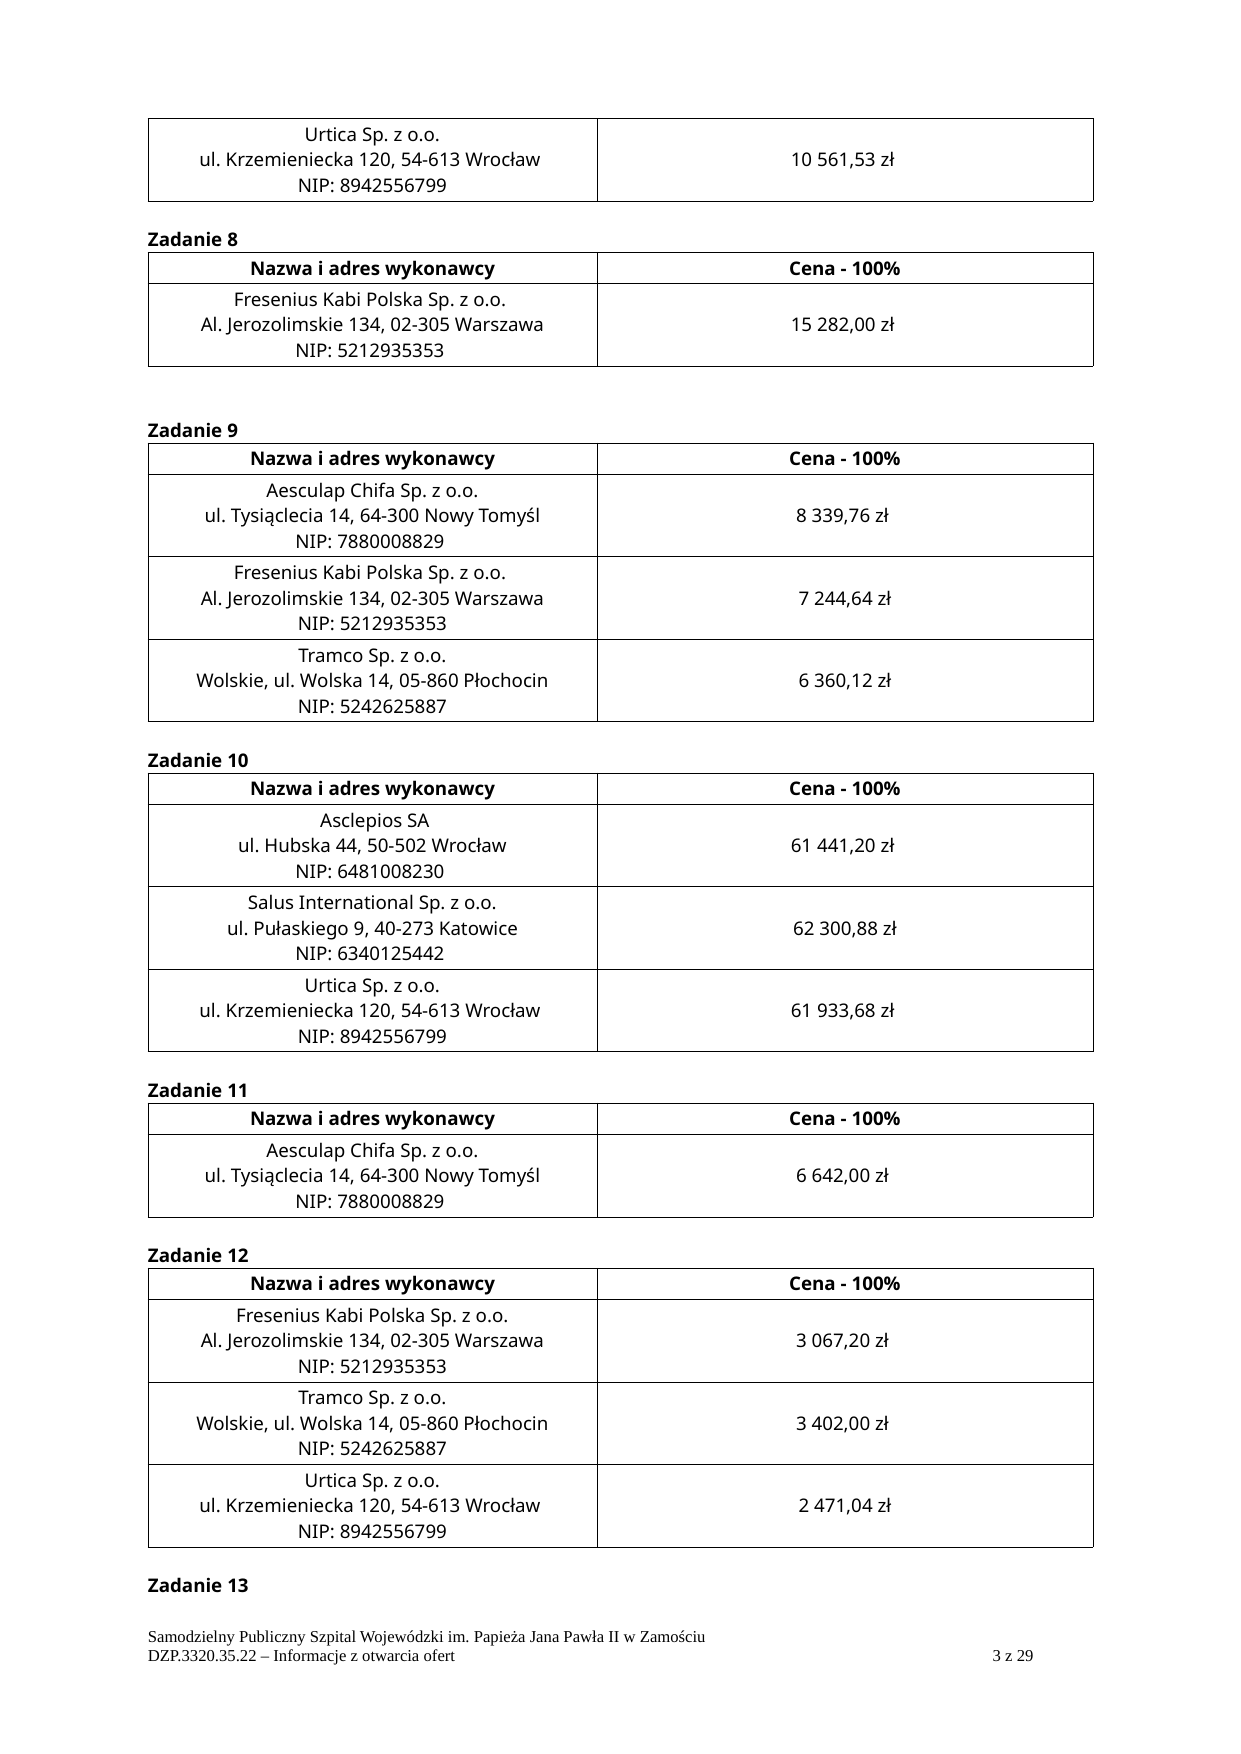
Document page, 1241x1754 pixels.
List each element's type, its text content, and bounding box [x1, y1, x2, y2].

table_header Cena - 100% [598, 1104, 1093, 1134]
table_header Cena - 100% [598, 774, 1093, 804]
table_cell 2 471,04 zł [598, 1465, 1093, 1547]
text Zadanie 13 [148, 1572, 1093, 1598]
table_header Cena - 100% [598, 1269, 1093, 1299]
text Zadanie 11 [148, 1077, 1093, 1103]
table_header Nazwa i adres wykonawcy [149, 1269, 597, 1299]
table_cell 3 402,00 zł [598, 1383, 1093, 1464]
table_cell Fresenius Kabi Polska Sp. z o.o. Al. Jerozolimskie 134, 02-305 Warszawa NIP: 5212935353 [149, 557, 597, 639]
table_cell Aesculap Chifa Sp. z o.o. ul. Tysiąclecia 14, 64-300 Nowy Tomyśl NIP: 7880008829 [149, 475, 597, 556]
table_cell Tramco Sp. z o.o. Wolskie, ul. Wolska 14, 05-860 Płochocin NIP: 5242625887 [149, 640, 597, 721]
table_cell 6 642,00 zł [598, 1135, 1093, 1217]
table_cell 61 933,68 zł [598, 970, 1093, 1051]
table_cell 3 067,20 zł [598, 1300, 1093, 1382]
table_header Cena - 100% [598, 253, 1093, 283]
table_cell 10 561,53 zł [598, 119, 1093, 201]
text Zadanie 9 [148, 417, 1093, 442]
table_header Nazwa i adres wykonawcy [149, 253, 597, 283]
table_cell Fresenius Kabi Polska Sp. z o.o. Al. Jerozolimskie 134, 02-305 Warszawa NIP: 5212935353 [149, 1300, 597, 1382]
table_header Cena - 100% [598, 444, 1093, 474]
table_cell Aesculap Chifa Sp. z o.o. ul. Tysiąclecia 14, 64-300 Nowy Tomyśl NIP: 7880008829 [149, 1135, 597, 1217]
table_cell 15 282,00 zł [598, 284, 1093, 366]
table_cell 7 244,64 zł [598, 557, 1093, 639]
text Zadanie 12 [148, 1242, 1093, 1268]
text Zadanie 8 [148, 226, 1093, 252]
table_header Nazwa i adres wykonawcy [149, 774, 597, 804]
table_header Nazwa i adres wykonawcy [149, 1104, 597, 1134]
table_cell 6 360,12 zł [598, 640, 1093, 721]
table_cell 62 300,88 zł [598, 887, 1093, 969]
table_cell Fresenius Kabi Polska Sp. z o.o. Al. Jerozolimskie 134, 02-305 Warszawa NIP: 5212935353 [149, 284, 597, 366]
table_cell Asclepios SA ul. Hubska 44, 50-502 Wrocław NIP: 6481008230 [149, 805, 597, 886]
table_header Nazwa i adres wykonawcy [149, 444, 597, 474]
table_cell 61 441,20 zł [598, 805, 1093, 886]
text Zadanie 10 [148, 747, 1093, 772]
table_cell 8 339,76 zł [598, 475, 1093, 556]
table_cell Urtica Sp. z o.o. ul. Krzemieniecka 120, 54-613 Wrocław NIP: 8942556799 [149, 1465, 597, 1547]
table_cell Tramco Sp. z o.o. Wolskie, ul. Wolska 14, 05-860 Płochocin NIP: 5242625887 [149, 1383, 597, 1464]
table_cell Urtica Sp. z o.o. ul. Krzemieniecka 120, 54-613 Wrocław NIP: 8942556799 [149, 119, 597, 201]
table_cell Urtica Sp. z o.o. ul. Krzemieniecka 120, 54-613 Wrocław NIP: 8942556799 [149, 970, 597, 1051]
table_cell Salus International Sp. z o.o. ul. Pułaskiego 9, 40-273 Katowice NIP: 6340125442 [149, 887, 597, 969]
